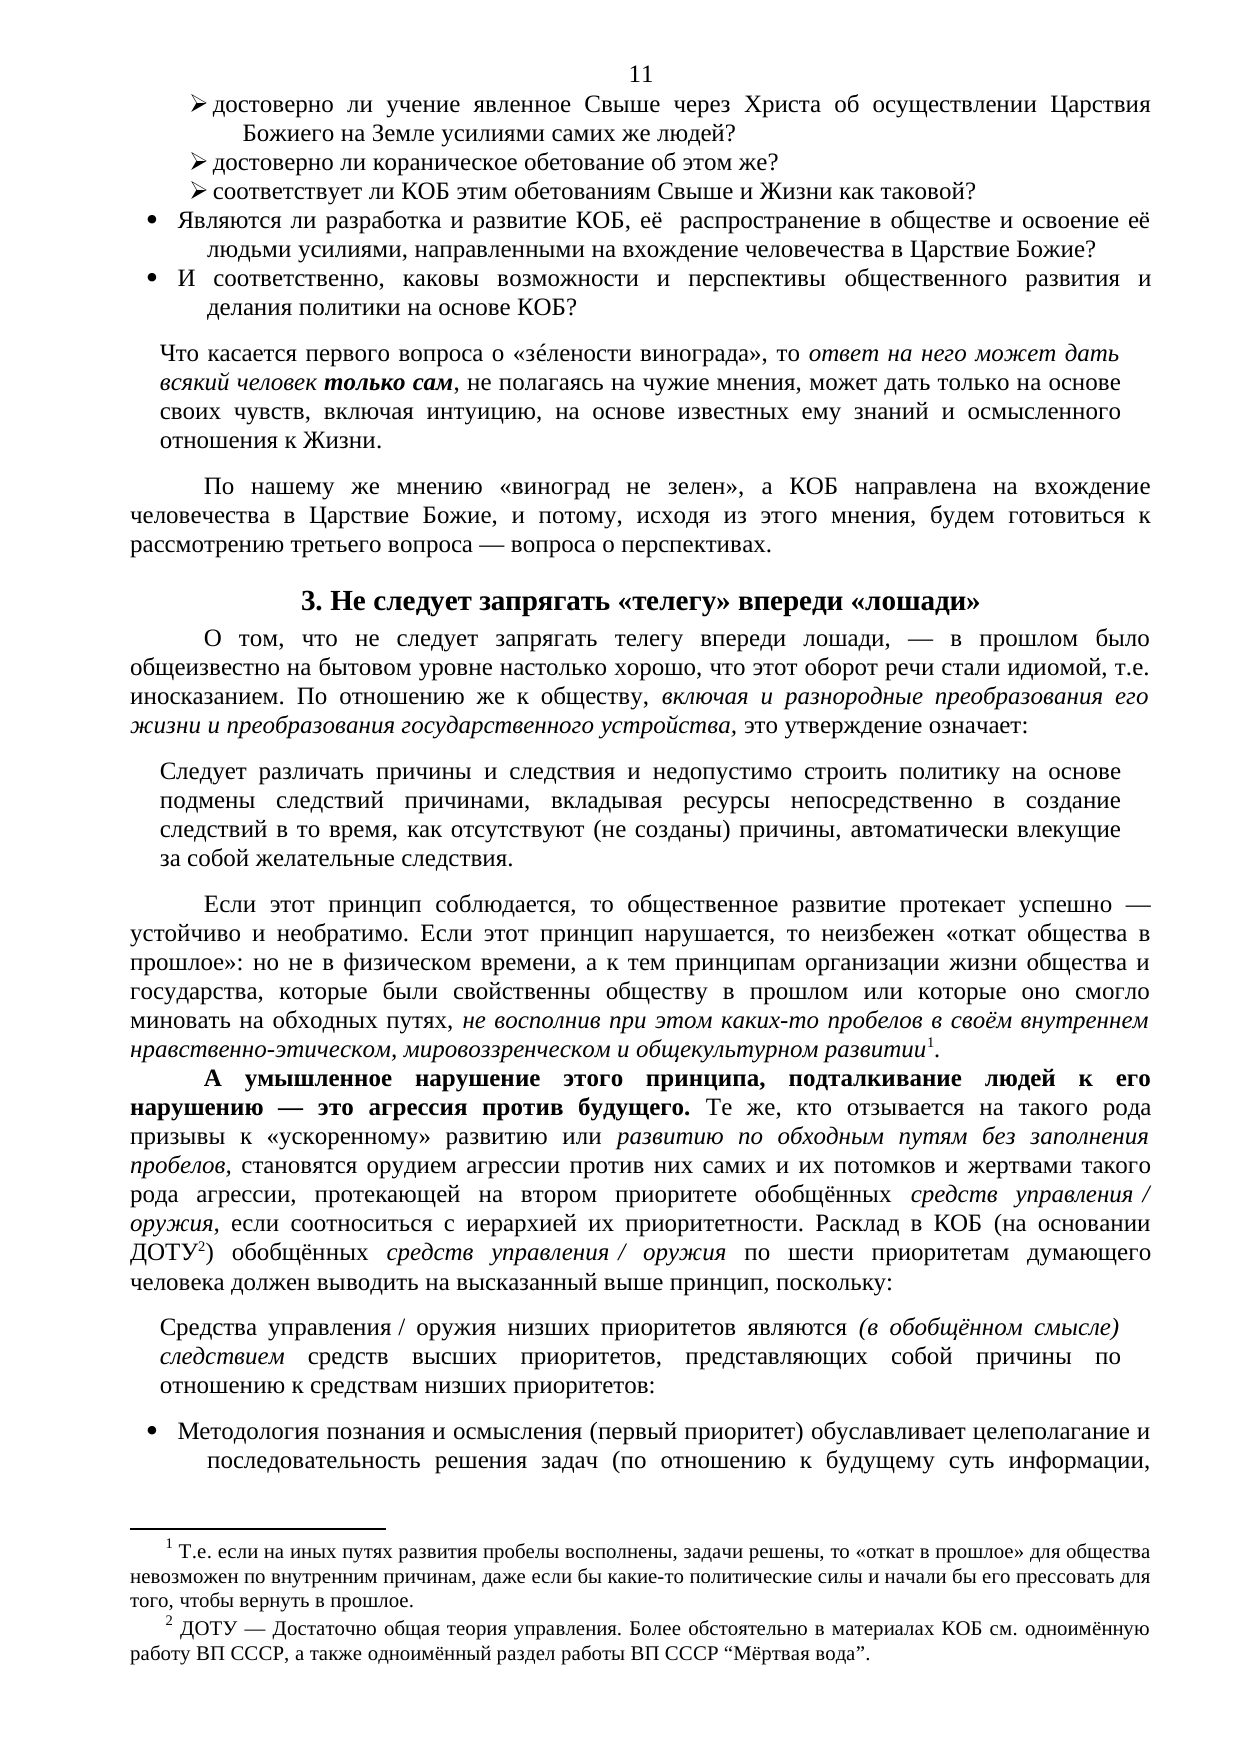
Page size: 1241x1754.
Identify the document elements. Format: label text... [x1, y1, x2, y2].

text Что касается первого вопроса о «зéлености винограда», то ответ на него может дать всякий человек только сам, не полагаясь на чужие мнения, может дать только на основе своих чувств, включая интуицию, на основе известных ему знаний и осмысленного отношения к Жизни. [159, 338, 1122, 454]
text О том, что не следует запрягать телегу впереди лошади, — в прошлом было общеизвестно на бытовом уровне настолько хорошо, что этот оборот речи стали идиомой, т.е. иносказанием. По отношению же к обществу, включая и разнородные преобразования его жизни и преобразования государственного устройства, это утверждение означает: [130, 623, 1152, 739]
text Средства управления / оружия низших приоритетов являются (в обобщённом смысле) следствием средств высших приоритетов, представляющих собой причины по отношению к средствам низших приоритетов: [159, 1312, 1122, 1399]
text Т.е. если на иных путях развития пробелы восполнены, задачи решены, то «откат в прошлое» для общества невозможен по внутренним причинам, даже если бы какие-то политические силы и начали бы его прессовать для того, чтобы вернуть в прошлое. [130, 1535, 1152, 1612]
text По нашему же мнению «виноград не зелен», а КОБ направлена на вхождение человечества в Царствие Божие, и потому, исходя из этого мнения, будем готовиться к рассмотрению третьего вопроса — вопроса о перспективах. [130, 471, 1152, 558]
list достоверно ли учение явленное Свыше через Христа об осуществлении Царствия Божиего на Земле усилиями самих же людей? [189, 89, 1152, 147]
list И соответственно, каковы возможности и перспективы общественного развития и делания политики на основе КОБ? [148, 263, 1152, 321]
list соответствует ли КОБ этим обетованиям Свыше и Жизни как таковой? [189, 176, 1152, 205]
list достоверно ли кораническое обетование об этом же? [189, 147, 1152, 176]
text Следует различать причины и следствия и недопустимо строить политику на основе подмены следствий причинами, вкладывая ресурсы непосредственно в создание следствий в то время, как отсутствуют (не созданы) причины, автоматически влекущие за собой желательные следствия. [159, 756, 1122, 872]
text Если этот принцип соблюдается, то общественное развитие протекает успешно — устойчиво и необратимо. Если этот принцип нарушается, то неизбежен «откат общества в прошлое»: но не в физическом времени, а к тем принципам организации жизни общества и государства, которые были свойственны обществу в прошлом или которые оно смогло миновать на обходных путях, не восполнив при этом каких-то пробелов в своём внутреннем нравственно-этическом, мировоззренческом и общекультурном развитии. [130, 888, 1152, 1063]
text ДОТУ — Достаточно общая теория управления. Более обстоятельно в материалах КОБ см. одноимённую работу ВП СССР, а также одноимённый раздел работы ВП СССР “Мёртвая вода”. [130, 1612, 1152, 1665]
list Являются ли разработка и развитие КОБ, её распространение в обществе и освоение её людьми усилиями, направленными на вхождение человечества в Царствие Божие? [148, 205, 1152, 263]
list Методология познания и осмысления (первый приоритет) обуславливает целеполагание и последовательность решения задач (по отношению к будущему суть информации, [148, 1416, 1152, 1474]
text А умышленное нарушение этого принципа, подталкивание людей к его нарушению — это агрессия против будущего. Те же, кто отзывается на такого рода призывы к «ускоренному» развитию или развитию по обходным путям без заполнения пробелов, становятся орудием агрессии против них самих и их потомков и жертвами такого рода агрессии, протекающей на втором приоритете обобщённых средств управления / оружия, если соотноситься с иерархией их приоритетности. Расклад в КОБ (на основании ДОТУ) обобщённых средств управления / оружия по шести приоритетам думающего человека должен выводить на высказанный выше принцип, поскольку: [130, 1063, 1152, 1295]
subtitle 3. Не следует запрягать «телегу» впереди «лошади» [130, 583, 1152, 616]
